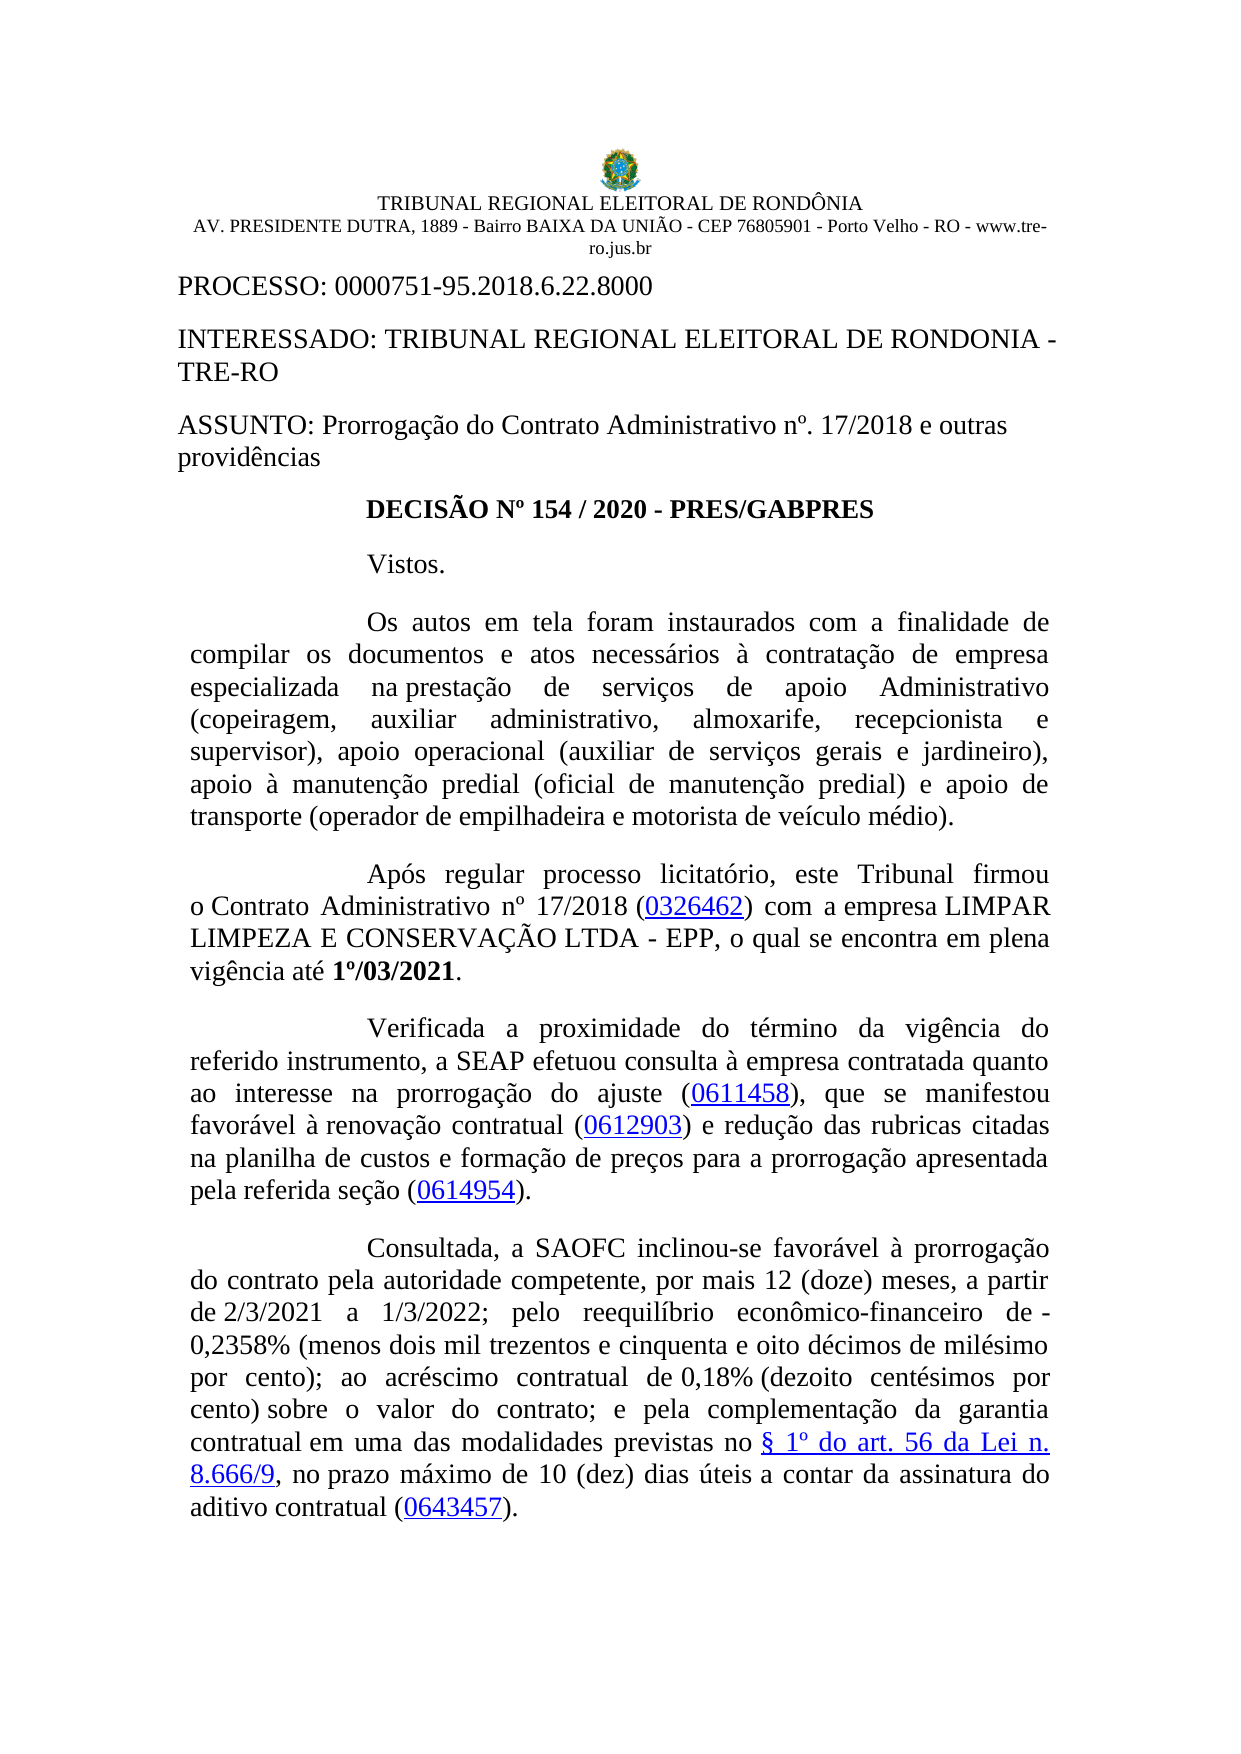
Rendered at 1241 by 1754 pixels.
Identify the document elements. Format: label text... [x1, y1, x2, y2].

text Consultada, a SAOFC inclinou-se favorável à prorrogação do contrato pela autoridade competente, por mais 12 (doze) meses, a partir de 2/3/2021 a 1/3/2022; pelo reequilíbrio econômico-financeiro de -0,2358% (menos dois mil trezentos e cinquenta e oito décimos de milésimo por cento); ao acréscimo contratual de 0,18% (dezoito centésimos por cento) sobre o valor do contrato; e pela complementação da garantia contratual em uma das modalidades previstas no § 1º do art. 56 da Lei n. 8.666/9, no prazo máximo de 10 (dez) dias úteis a contar da assinatura do aditivo contratual (0643457). [190, 1231, 1051, 1522]
text INTERESSADO: TRIBUNAL REGIONAL ELEITORAL DE RONDONIA - TRE-RO [177, 322, 1063, 387]
text TRIBUNAL REGIONAL ELEITORAL DE RONDÔNIA [177, 191, 1063, 215]
text PROCESSO: 0000751-95.2018.6.22.8000 [177, 269, 1063, 301]
text Após regular processo licitatório, este Tribunal firmou o Contrato Administrativo nº 17/2018 (0326462) com a empresa LIMPAR LIMPEZA E CONSERVAÇÃO LTDA - EPP, o qual se encontra em plena vigência até 1º/03/2021. [190, 857, 1051, 986]
text Verificada a proximidade do término da vigência do referido instrumento, a SEAP efetuou consulta à empresa contratada quanto ao interesse na prorrogação do ajuste (0611458), que se manifestou favorável à renovação contratual (0612903) e redução das rubricas citadas na planilha de custos e formação de preços para a prorrogação apresentada pela referida seção (0614954). [190, 1011, 1051, 1206]
text Vistos. [190, 547, 1051, 580]
text ASSUNTO: Prorrogação do Contrato Administrativo nº. 17/2018 e outras providências [177, 408, 1063, 473]
text Os autos em tela foram instaurados com a finalidade de compilar os documentos e atos necessários à contratação de empresa especializada na prestação de serviços de apoio Administrativo (copeiragem, auxiliar administrativo, almoxarife, recepcionista e supervisor), apoio operacional (auxiliar de serviços gerais e jardineiro), apoio à manutenção predial (oficial de manutenção predial) e apoio de transporte (operador de empilhadeira e motorista de veículo médio). [190, 605, 1051, 832]
text AV. PRESIDENTE DUTRA, 1889 - Bairro BAIXA DA UNIÃO - CEP 76805901 - Porto Velho - RO - www.tre-ro.jus.br [177, 215, 1063, 258]
text Decisão Nº 154 / 2020 - PRES/GABPRES [177, 493, 1063, 524]
